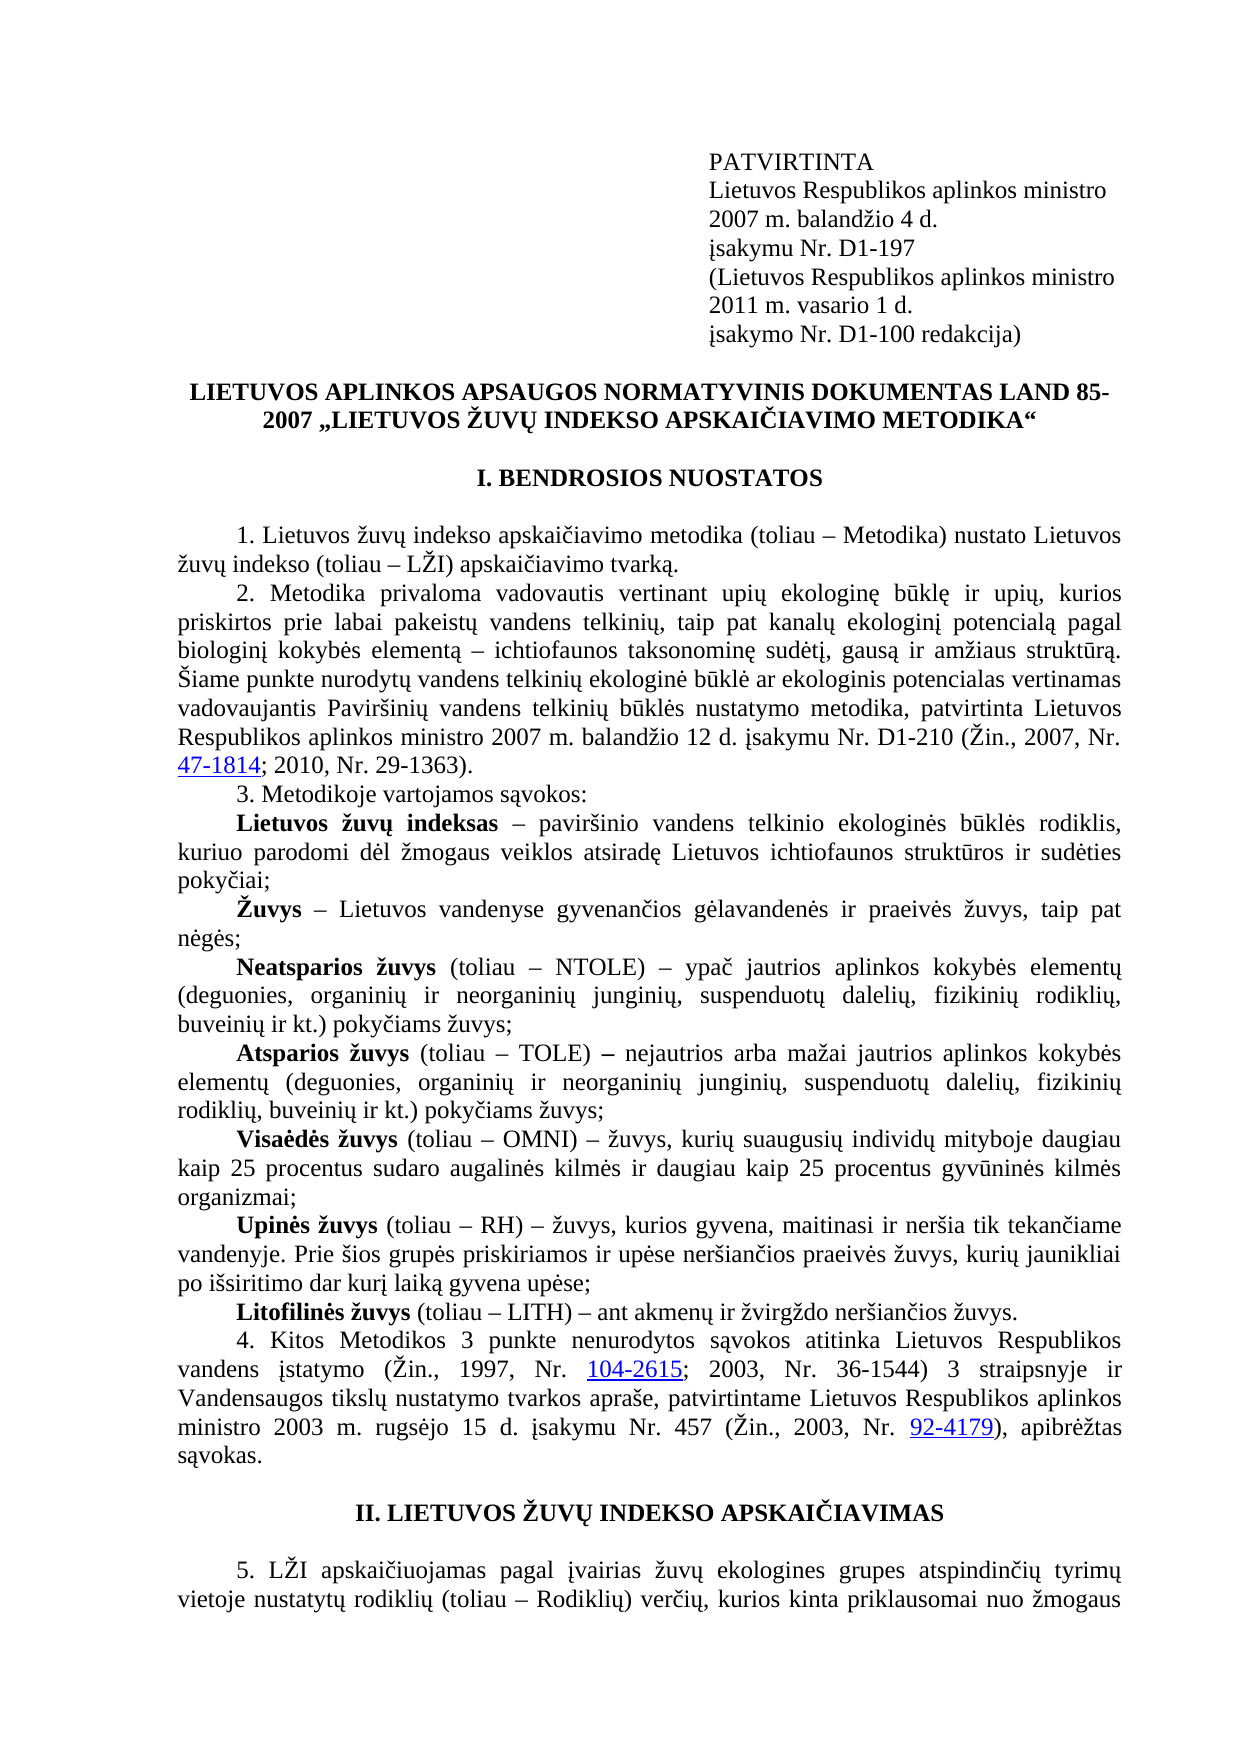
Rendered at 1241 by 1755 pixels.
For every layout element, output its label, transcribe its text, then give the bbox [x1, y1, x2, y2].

text Lietuvos aplinkos apsaugos normatyvinis dokumentas LAND 85-2007 „Lietuvos žuvų indeksO APSKAIČIAVIMO METODIKA“ [177, 377, 1122, 434]
text Visaėdės žuvys (toliau – OMNI) – žuvys, kurių suaugusių individų mityboje daugiau kaip 25 procentus sudaro augalinės kilmės ir daugiau kaip 25 procentus gyvūninės kilmės organizmai; [177, 1124, 1122, 1211]
text Lietuvos žuvų indeksas – paviršinio vandens telkinio ekologinės būklės rodiklis, kuriuo parodomi dėl žmogaus veiklos atsiradę Lietuvos ichtiofaunos struktūros ir sudėties pokyčiai; [177, 808, 1122, 894]
text 5. LŽI apskaičiuojamas pagal įvairias žuvų ekologines grupes atspindinčių tyrimų vietoje nustatytų rodiklių (toliau – Rodiklių) verčių, kurios kinta priklausomai nuo žmogaus [177, 1556, 1122, 1613]
text Litofilinės žuvys (toliau – LITH) – ant akmenų ir žvirgždo neršiančios žuvys. [177, 1297, 1122, 1326]
text 2011 m. vasario 1 d. [177, 291, 1122, 319]
text įsakymo Nr. D1-100 redakcija) [177, 319, 1122, 348]
text 3. Metodikoje vartojamos sąvokos: [177, 779, 1122, 808]
text PATVIRTINTA [177, 147, 1122, 176]
text II. LIETUVOS ŽUVŲ INDEKSO APSKAIČIAVIMAS [177, 1498, 1122, 1527]
text Žuvys – Lietuvos vandenyse gyvenančios gėlavandenės ir praeivės žuvys, taip pat nėgės; [177, 894, 1122, 952]
text įsakymu Nr. D1-197 [177, 233, 1122, 262]
text Atsparios žuvys (toliau – TOLE) – nejautrios arba mažai jautrios aplinkos kokybės elementų (deguonies, organinių ir neorganinių junginių, suspenduotų dalelių, fizikinių rodiklių, buveinių ir kt.) pokyčiams žuvys; [177, 1038, 1122, 1124]
text 1. Lietuvos žuvų indekso apskaičiavimo metodika (toliau – Metodika) nustato Lietuvos žuvų indekso (toliau – LŽI) apskaičiavimo tvarką. [177, 521, 1122, 578]
text 2007 m. balandžio 4 d. [177, 204, 1122, 233]
text Upinės žuvys (toliau – RH) – žuvys, kurios gyvena, maitinasi ir neršia tik tekančiame vandenyje. Prie šios grupės priskiriamos ir upėse neršiančios praeivės žuvys, kurių jaunikliai po išsiritimo dar kurį laiką gyvena upėse; [177, 1211, 1122, 1297]
text I. BENDROSIOS NUOSTATOS [177, 463, 1122, 492]
text 4. Kitos Metodikos 3 punkte nenurodytos sąvokos atitinka Lietuvos Respublikos vandens įstatymo (Žin., 1997, Nr. 104-2615; 2003, Nr. 36-1544) 3 straipsnyje ir Vandensaugos tikslų nustatymo tvarkos apraše, patvirtintame Lietuvos Respublikos aplinkos ministro 2003 m. rugsėjo 15 d. įsakymu Nr. 457 (Žin., 2003, Nr. 92-4179), apibrėžtas sąvokas. [177, 1326, 1122, 1469]
text 2. Metodika privaloma vadovautis vertinant upių ekologinę būklę ir upių, kurios priskirtos prie labai pakeistų vandens telkinių, taip pat kanalų ekologinį potencialą pagal biologinį kokybės elementą – ichtiofaunos taksonominę sudėtį, gausą ir amžiaus struktūrą. Šiame punkte nurodytų vandens telkinių ekologinė būklė ar ekologinis potencialas vertinamas vadovaujantis Paviršinių vandens telkinių būklės nustatymo metodika, patvirtinta Lietuvos Respublikos aplinkos ministro 2007 m. balandžio 12 d. įsakymu Nr. D1-210 (Žin., 2007, Nr. 47-1814; 2010, Nr. 29-1363). [177, 578, 1122, 779]
text (Lietuvos Respublikos aplinkos ministro [177, 262, 1122, 291]
text Lietuvos Respublikos aplinkos ministro [177, 176, 1122, 204]
text Neatsparios žuvys (toliau – NTOLE) – ypač jautrios aplinkos kokybės elementų (deguonies, organinių ir neorganinių junginių, suspenduotų dalelių, fizikinių rodiklių, buveinių ir kt.) pokyčiams žuvys; [177, 952, 1122, 1038]
